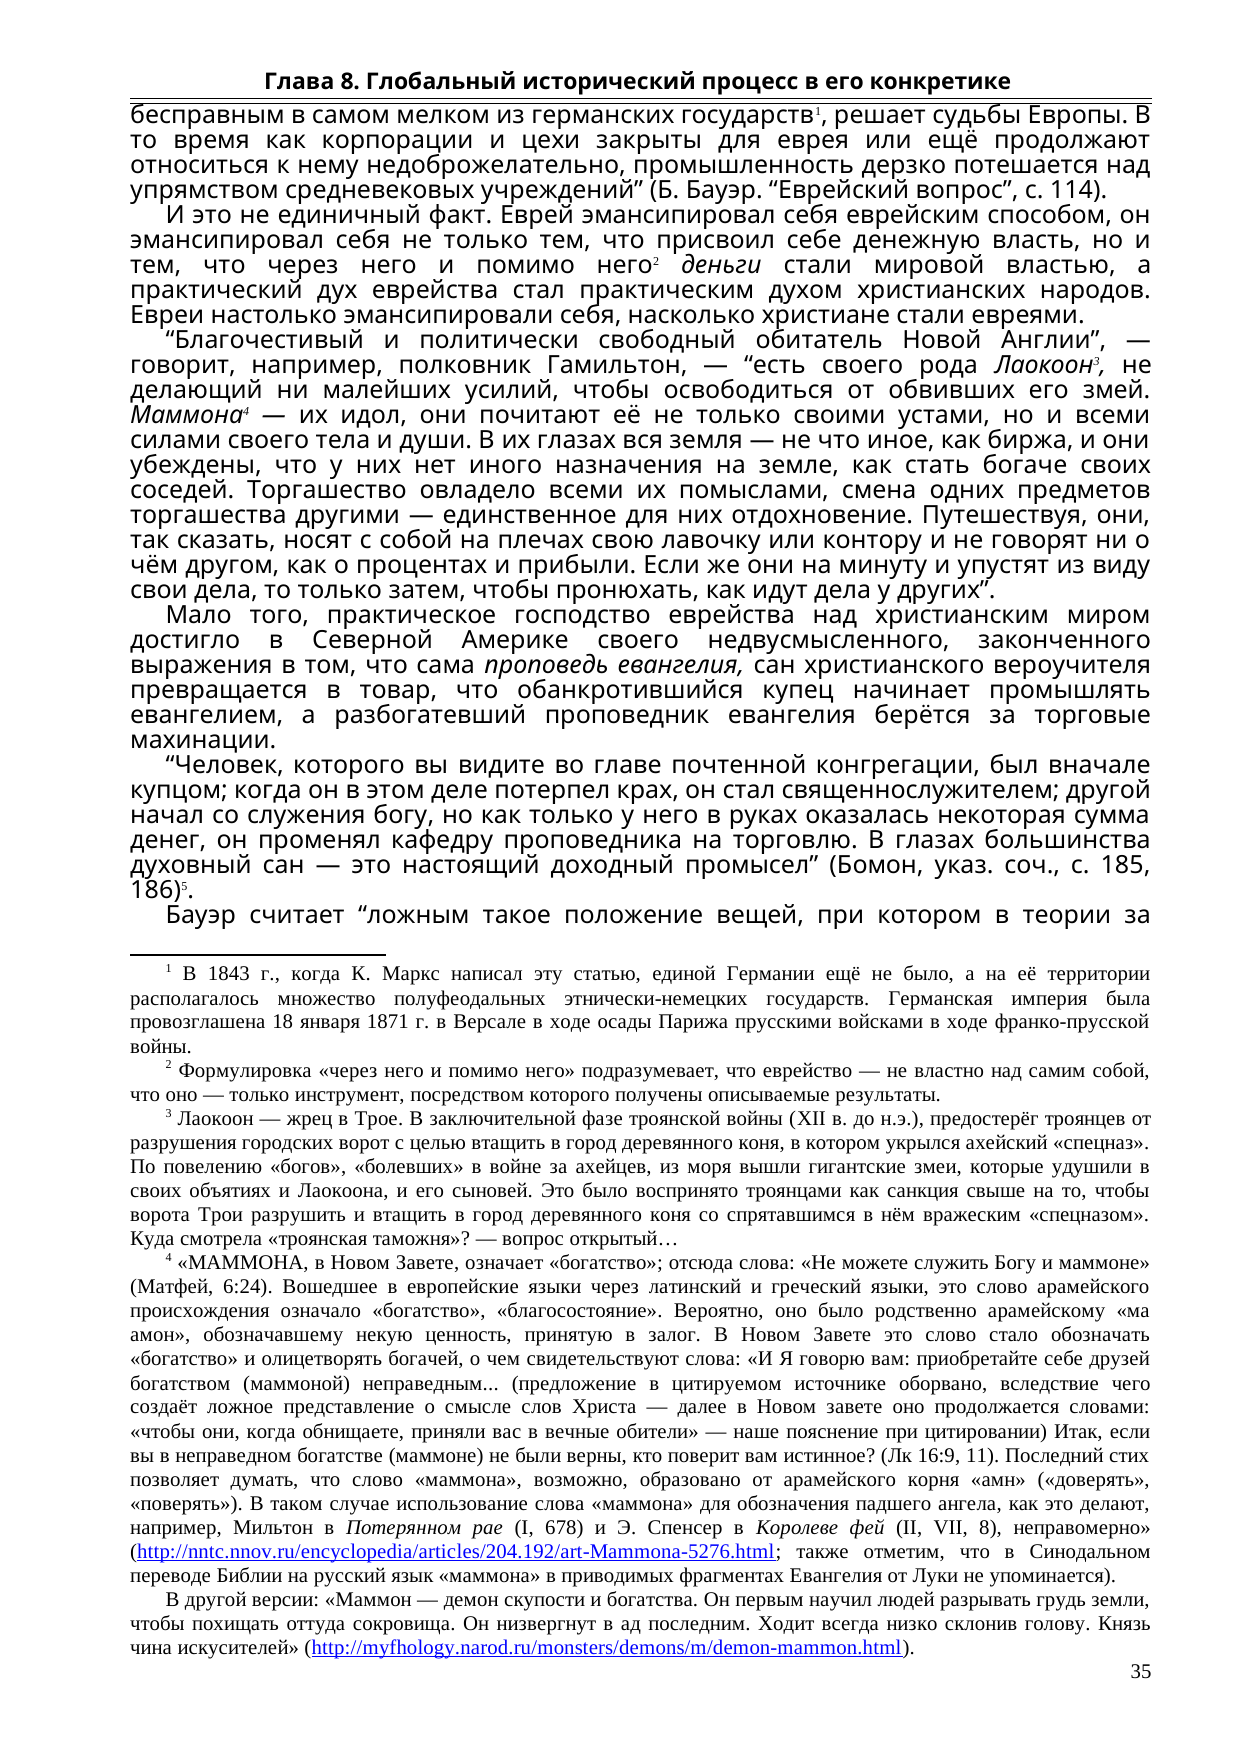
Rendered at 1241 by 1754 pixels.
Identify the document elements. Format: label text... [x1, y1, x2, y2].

text В 1843 г., когда К. Маркс написал эту статью, единой Германии ещё не было, а на её территории располагалось множество полуфеодальных этнически-немецких государств. Германская империя была провозглашена 18 января 1871 г. в Версале в ходе осады Парижа прусскими войсками в ходе франко-прусской войны. [130, 961, 1152, 1057]
text Лаокоон — жрец в Трое. В заключительной фазе троянской войны (XII в. до н.э.), предостерёг троянцев от разрушения городских ворот с целью втащить в город деревянного коня, в котором укрылся ахейский «спецназ». По повелению «богов», «болевших» в войне за ахейцев, из моря вышли гигантские змеи, которые удушили в своих объятиях и Лаокоона, и его сыновей. Это было воспринято троянцами как санкция свыше на то, чтобы ворота Трои разрушить и втащить в город деревянного коня со спрятавшимся в нём вражеским «спецназом». Куда смотрела «троянская таможня»? — вопрос открытый… [130, 1106, 1152, 1250]
text Бауэр считает “ложным такое положение вещей, при котором в теории за [130, 903, 1152, 928]
text Мало того, практическое господство еврейства над христианским миром достигло в Северной Америке своего недвусмысленного, законченного выражения в том, что сама проповедь евангелия, сан христианского вероучителя превращается в товар, что обанкротившийся купец начинает промышлять евангелием, а разбогатевший проповедник евангелия берётся за торговые махинации. [130, 603, 1152, 753]
text «МАММОНА, в Новом Завете, означает «богатство»; отсюда слова: «Не можете служить Богу и маммоне» (Матфей, 6:24). Вошедшее в европейские языки через латинский и греческий языки, это слово арамейского происхождения означало «богатство», «благосостояние». Вероятно, оно было родственно арамейскому «ма амон», обозначавшему некую ценность, принятую в залог. В Новом Завете это слово стало обозначать «богатство» и олицетворять богачей, о чем свидетельствуют слова: «И Я говорю вам: приобретайте себе друзей богатством (маммоной) неправедным... (предложение в цитируемом источнике оборвано, вследствие чего создаёт ложное представление о смысле слов Христа — далее в Новом завете оно продолжается словами: «чтобы они, когда обнищаете, приняли вас в вечные обители» — наше пояснение при цитировании) Итак, если вы в неправедном богатстве (маммоне) не были верны, кто поверит вам истинное? (Лк 16:9, 11). Последний стих позволяет думать, что слово «маммона», возможно, образовано от арамейского корня «амн» («доверять», «поверять»). В таком случае использование слова «маммона» для обозначения падшего ангела, как это делают, например, Мильтон в Потерянном рае (I, 678) и Э. Спенсер в Королеве фей (II, VII, 8), неправомерно» (http://nntc.nnov.ru/encyclopedia/articles/204.192/art-Mammona-5276.html; также отметим, что в Синодальном переводе Библии на русский язык «маммона» в приводимых фрагментах Евангелия от Луки не упоминается). [130, 1250, 1152, 1587]
text “Человек, которого вы видите во главе почтенной конгрегации, был вначале купцом; когда он в этом деле потерпел крах, он стал священнослужителем; другой начал со служения богу, но как только у него в руках оказалась некоторая сумма денег, он променял кафедру проповедника на торговлю. В глазах большинства духовный сан — это настоящий доходный промысел” (Бомон, указ. соч., с. 185, 186). [130, 753, 1152, 903]
text бесправным в самом мелком из германских государств, решает судьбы Европы. В то время как корпорации и цехи закрыты для еврея или ещё продолжают относиться к нему недоброжелательно, промышленность дерзко потешается над упрямством средневековых учреждений” (Б. Бауэр. “Еврейский вопрос”, с. 114). [130, 104, 1152, 203]
text И это не единичный факт. Еврей эмансипировал себя еврейским способом, он эмансипировал себя не только тем, что присвоил себе денежную власть, но и тем, что через него и помимо него деньги стали мировой властью, а практический дух еврейства стал практическим духом христианских народов. Евреи настолько эмансипировали себя, насколько христиане стали евреями. [130, 203, 1152, 328]
text “Благочестивый и политически свободный обитатель Новой Англии”, — говорит, например, полковник Гамильтон, — “есть своего рода Лаокоон, не делающий ни малейших усилий, чтобы освободиться от обвивших его змей. Маммона — их идол, они почитают её не только своими устами, но и всеми силами своего тела и души. В их глазах вся земля — не что иное, как биржа, и они убеждены, что у них нет иного назначения на земле, как стать богаче своих соседей. Торгашество овладело всеми их помыслами, смена одних предметов торгашества другими — единственное для них отдохновение. Путешествуя, они, так сказать, носят с собой на плечах свою лавочку или контору и не говорят ни о чём другом, как о процентах и прибыли. Если же они на минуту и упустят из виду свои дела, то только затем, чтобы пронюхать, как идут дела у других”. [130, 328, 1152, 603]
text Формулировка «через него и помимо него» подразумевает, что еврейство — не властно над самим собой, что оно — только инструмент, посредством которого получены описываемые результаты. [130, 1057, 1152, 1106]
text В другой версии: «Маммон — демон скупости и богатства. Он первым научил людей разрывать грудь земли, чтобы похищать оттуда сокровища. Он низвергнут в ад последним. Ходит всегда низко склонив голову. Князь чина искусителей» (http://myfhology.narod.ru/monsters/demons/m/demon-mammon.html). [130, 1587, 1152, 1659]
